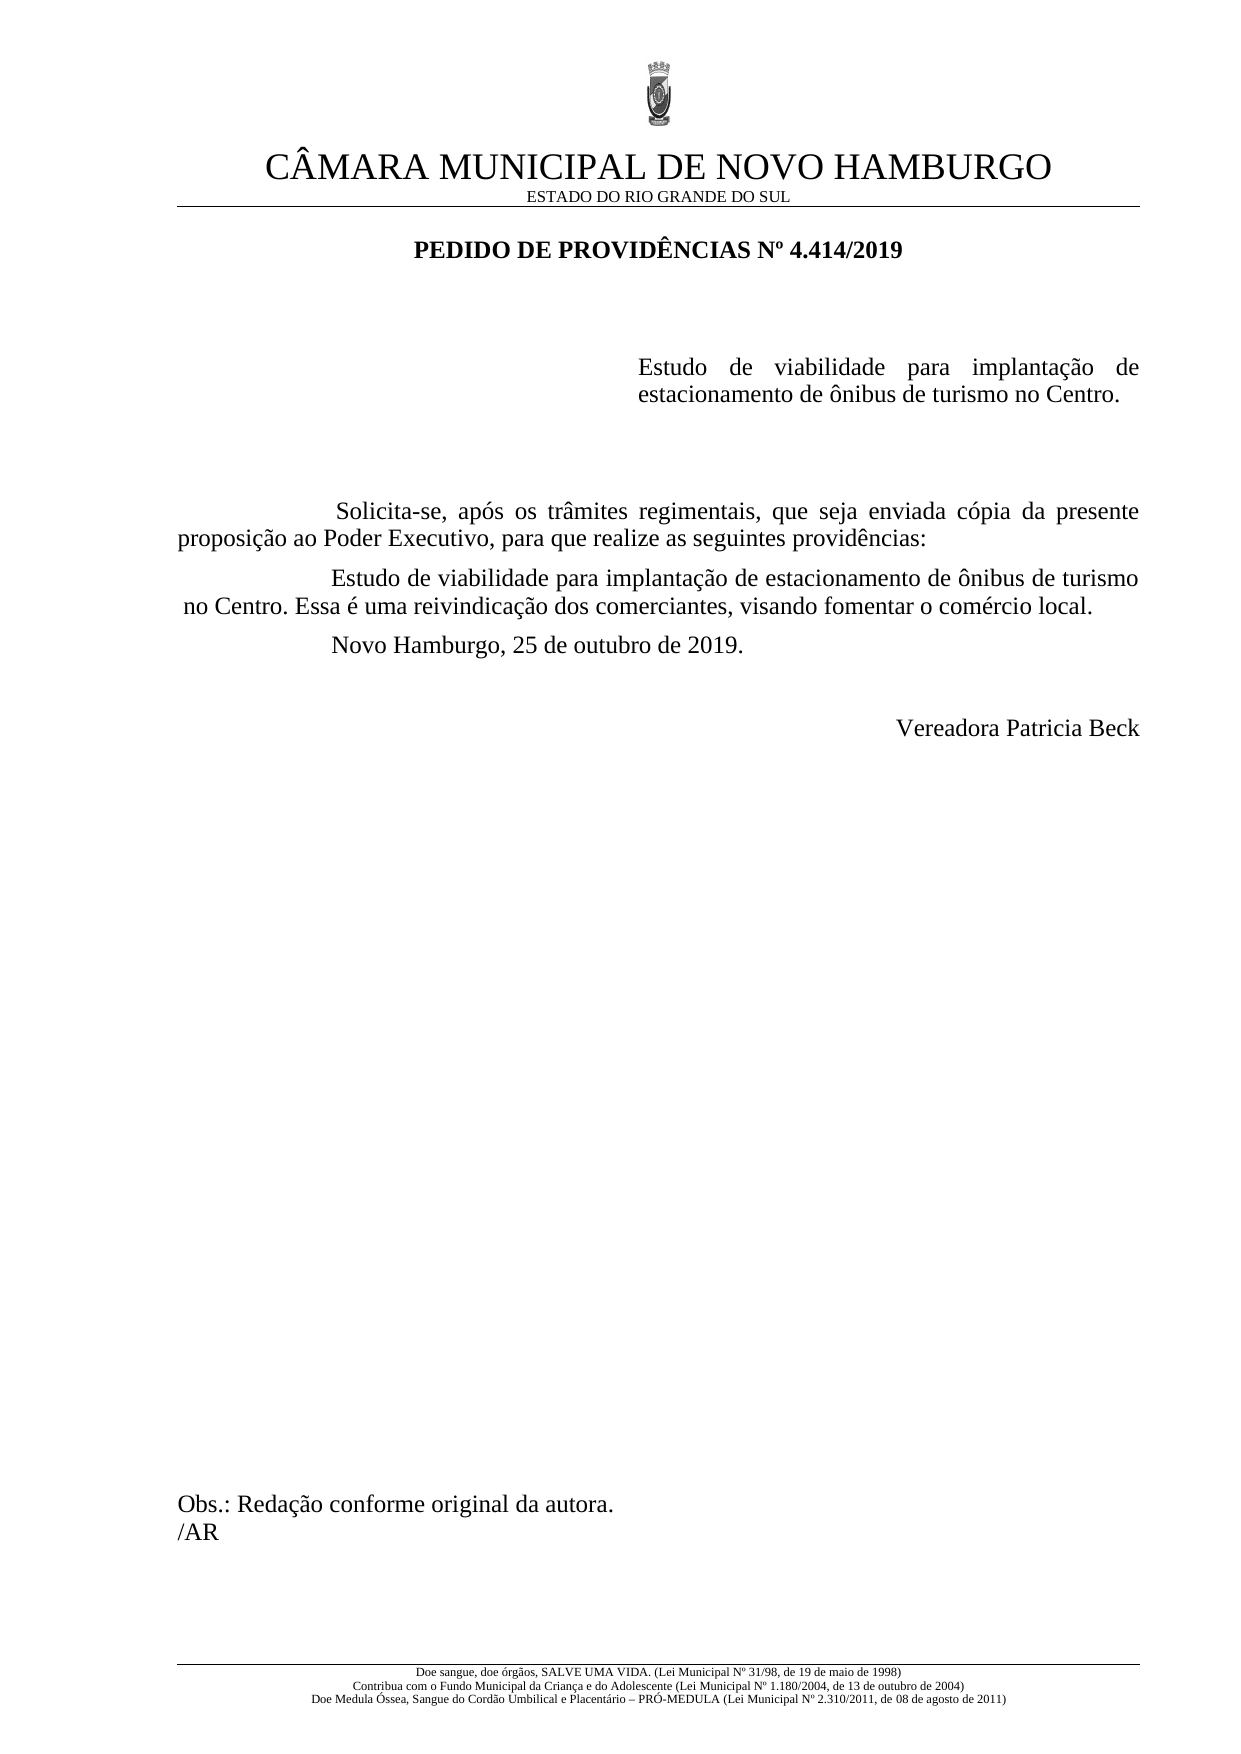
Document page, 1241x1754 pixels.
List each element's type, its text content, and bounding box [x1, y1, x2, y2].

text /AR [177, 1518, 1140, 1546]
text Solicita-se, após os trâmites regimentais, que seja enviada cópia da presente proposição ao Poder Executivo, para que realize as seguintes providências: [177, 497, 1140, 552]
text Estudo de viabilidade para implantação de estacionamento de ônibus de turismo no Centro. [638, 353, 1140, 408]
text Estudo de viabilidade para implantação de estacionamento de ônibus de turismo no Centro. Essa é uma reivindicação dos comerciantes, visando fomentar o comércio local. [183, 564, 1140, 619]
text Novo Hamburgo, 25 de outubro de 2019. [177, 631, 1140, 659]
text PEDIDO DE PROVIDÊNCIAS Nº 4.414/2019 [177, 237, 1140, 264]
text Vereadora Patricia Beck [177, 714, 1140, 742]
text Obs.: Redação conforme original da autora. [177, 1490, 1140, 1518]
